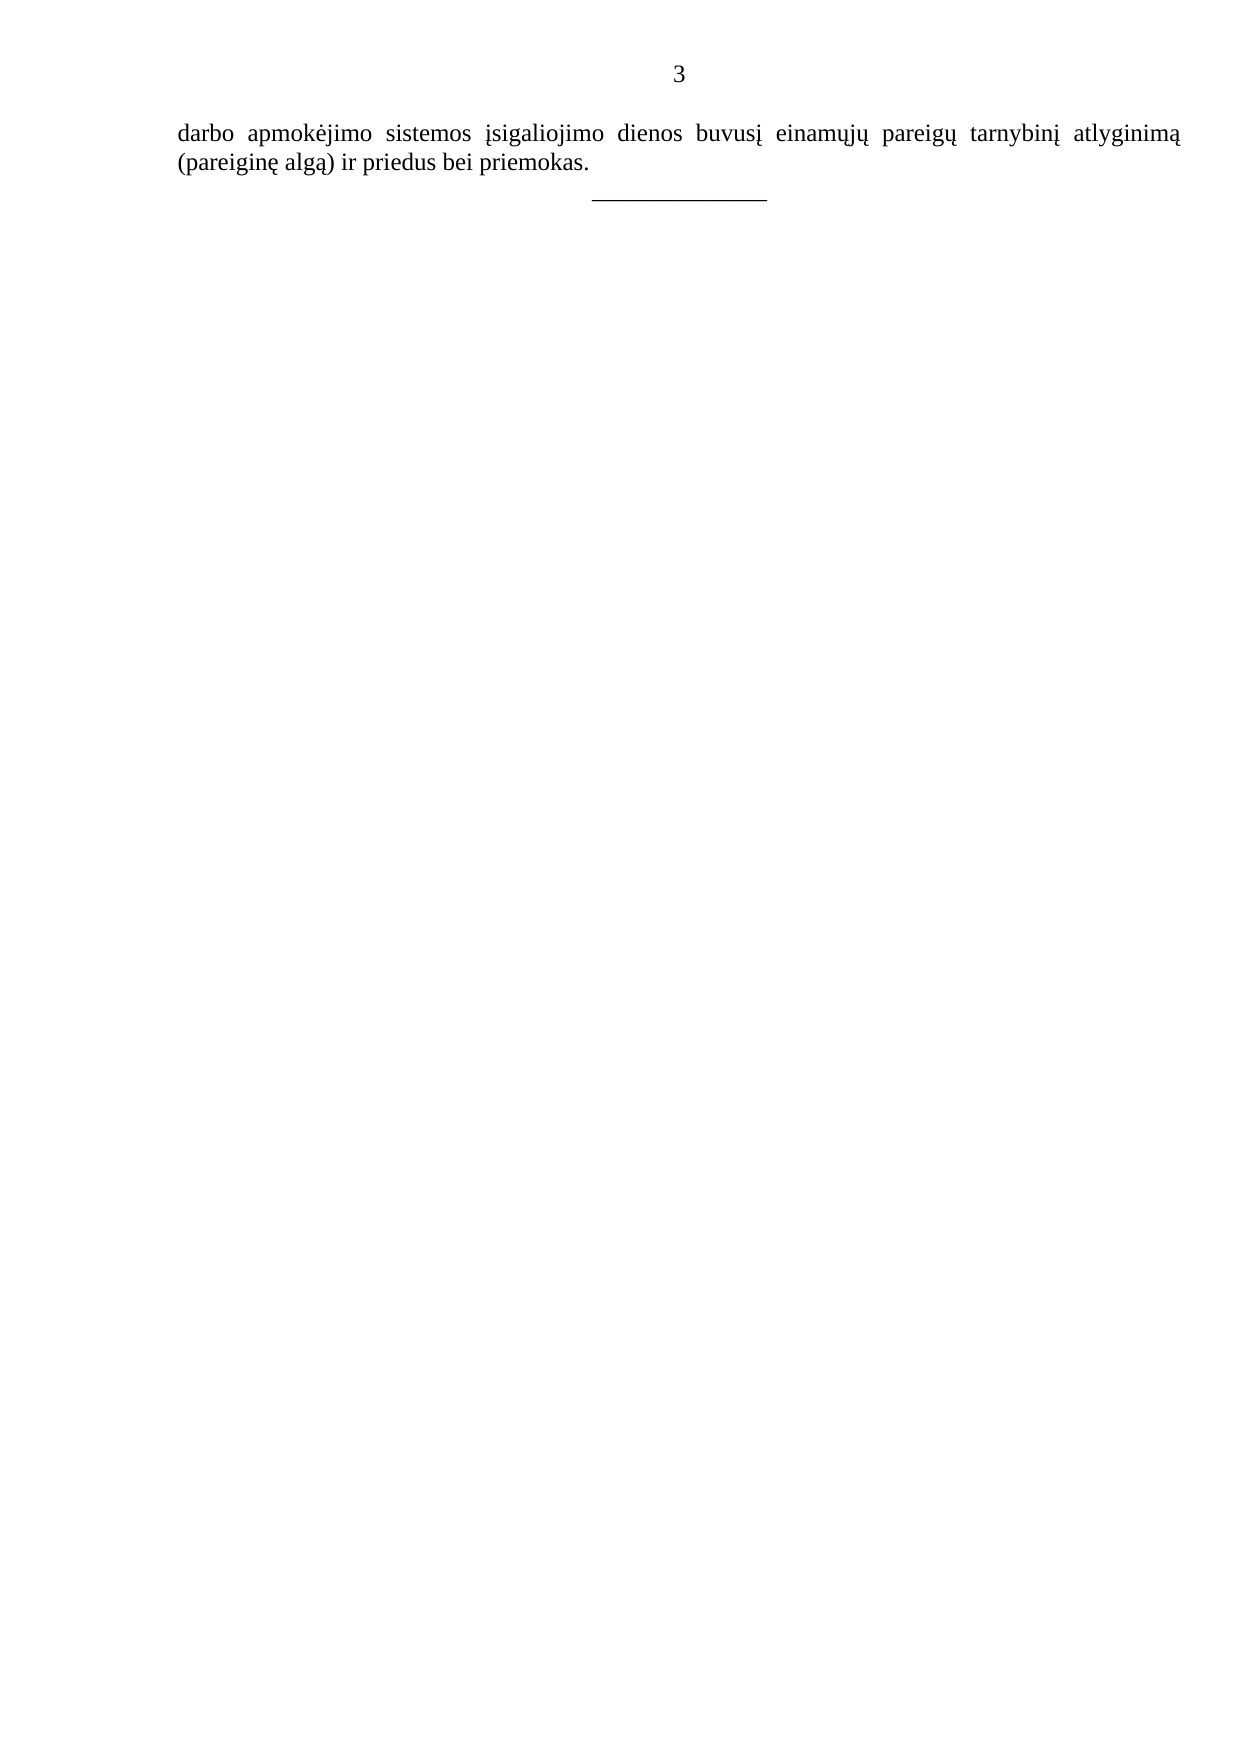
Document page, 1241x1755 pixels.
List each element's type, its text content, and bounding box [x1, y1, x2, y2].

text darbo apmokėjimo sistemos įsigaliojimo dienos buvusį einamųjų pareigų tarnybinį atlyginimą (pareiginę algą) ir priedus bei priemokas. [177, 118, 1181, 176]
text ______________ [177, 176, 1181, 204]
